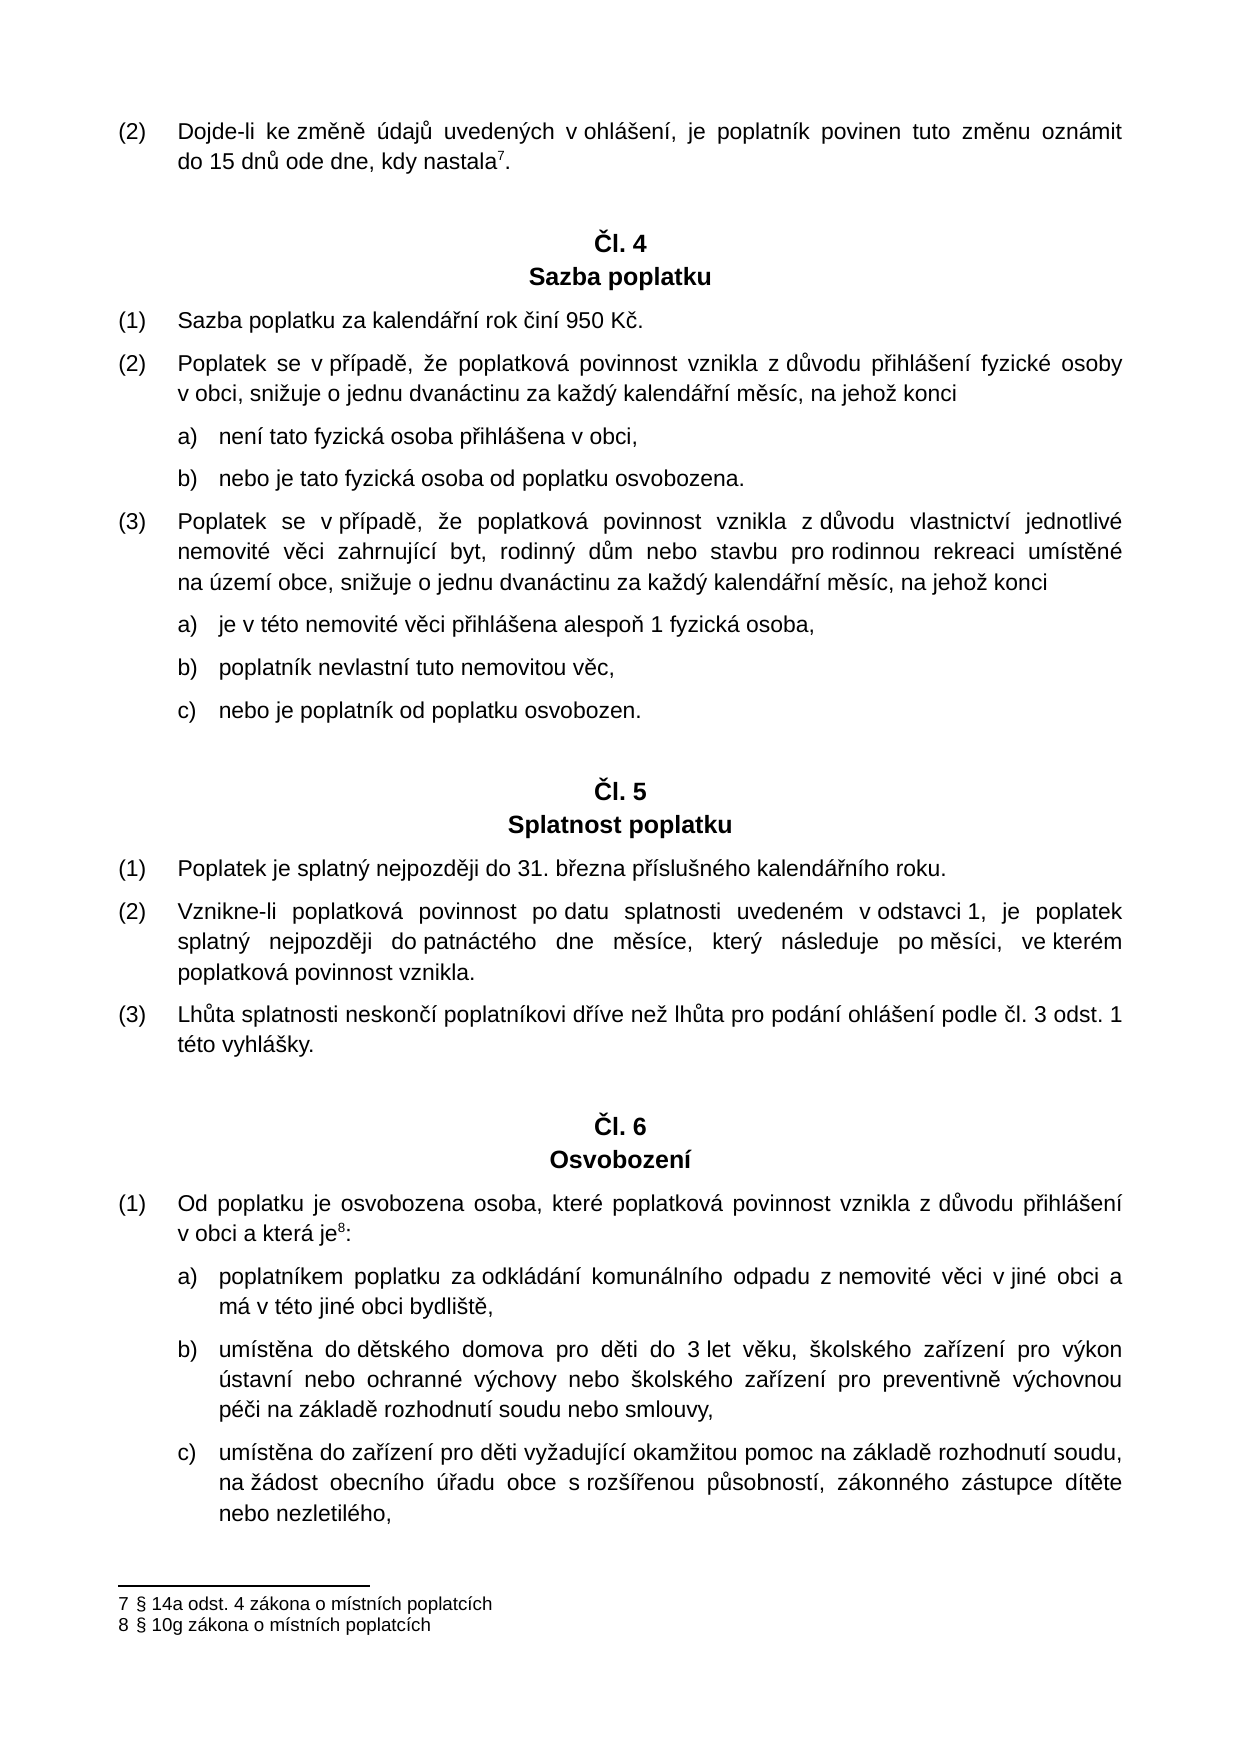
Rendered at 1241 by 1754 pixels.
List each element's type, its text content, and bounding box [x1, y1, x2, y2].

list poplatníkem poplatku za odkládání komunálního odpadu z nemovité věci v jiné obci a má v této jiné obci bydliště, [177, 1263, 1122, 1320]
list Poplatek je splatný nejpozději do 31. března příslušného kalendářního roku. [118, 855, 1122, 882]
list umístěna do dětského domova pro děti do 3 let věku, školského zařízení pro výkon ústavní nebo ochranné výchovy nebo školského zařízení pro preventivně výchovnou péči na základě rozhodnutí soudu nebo smlouvy, [177, 1336, 1122, 1423]
subtitle Čl. 6 Osvobození [118, 1112, 1122, 1173]
subtitle Čl. 5 Splatnost poplatku [118, 777, 1122, 839]
list Vznikne-li poplatková povinnost po datu splatnosti uvedeném v odstavci 1, je poplatek splatný nejpozději do patnáctého dne měsíce, který následuje po měsíci, ve kterém poplatková povinnost vznikla. [118, 898, 1122, 985]
list Od poplatku je osvobozena osoba, které poplatková povinnost vznikla z důvodu přihlášení v obci a která je: [118, 1190, 1122, 1247]
list poplatník nevlastní tuto nemovitou věc, [177, 654, 1122, 680]
list Poplatek se v případě, že poplatková povinnost vznikla z důvodu přihlášení fyzické osoby v obci, snižuje o jednu dvanáctinu za každý kalendářní měsíc, na jehož konci [118, 350, 1122, 406]
list § 14a odst. 4 zákona o místních poplatcích [118, 1592, 1122, 1614]
list Dojde-li ke změně údajů uvedených v ohlášení, je poplatník povinen tuto změnu oznámit do 15 dnů ode dne, kdy nastala. [118, 118, 1122, 175]
subtitle Čl. 4 Sazba poplatku [118, 228, 1122, 290]
list umístěna do zařízení pro děti vyžadující okamžitou pomoc na základě rozhodnutí soudu, na žádost obecního úřadu obce s rozšířenou působností, zákonného zástupce dítěte nebo nezletilého, [177, 1439, 1122, 1526]
list Lhůta splatnosti neskončí poplatníkovi dříve než lhůta pro podání ohlášení podle čl. 3 odst. 1 této vyhlášky. [118, 1001, 1122, 1058]
list § 10g zákona o místních poplatcích [118, 1614, 1122, 1635]
list nebo je tato fyzická osoba od poplatku osvobozena. [177, 465, 1122, 492]
list Sazba poplatku za kalendářní rok činí 950 Kč. [118, 307, 1122, 333]
list je v této nemovité věci přihlášena alespoň 1 fyzická osoba, [177, 611, 1122, 638]
list nebo je poplatník od poplatku osvobozen. [177, 697, 1122, 723]
list není tato fyzická osoba přihlášena v obci, [177, 423, 1122, 449]
list Poplatek se v případě, že poplatková povinnost vznikla z důvodu vlastnictví jednotlivé nemovité věci zahrnující byt, rodinný dům nebo stavbu pro rodinnou rekreaci umístěné na území obce, snižuje o jednu dvanáctinu za každý kalendářní měsíc, na jehož konci [118, 508, 1122, 595]
